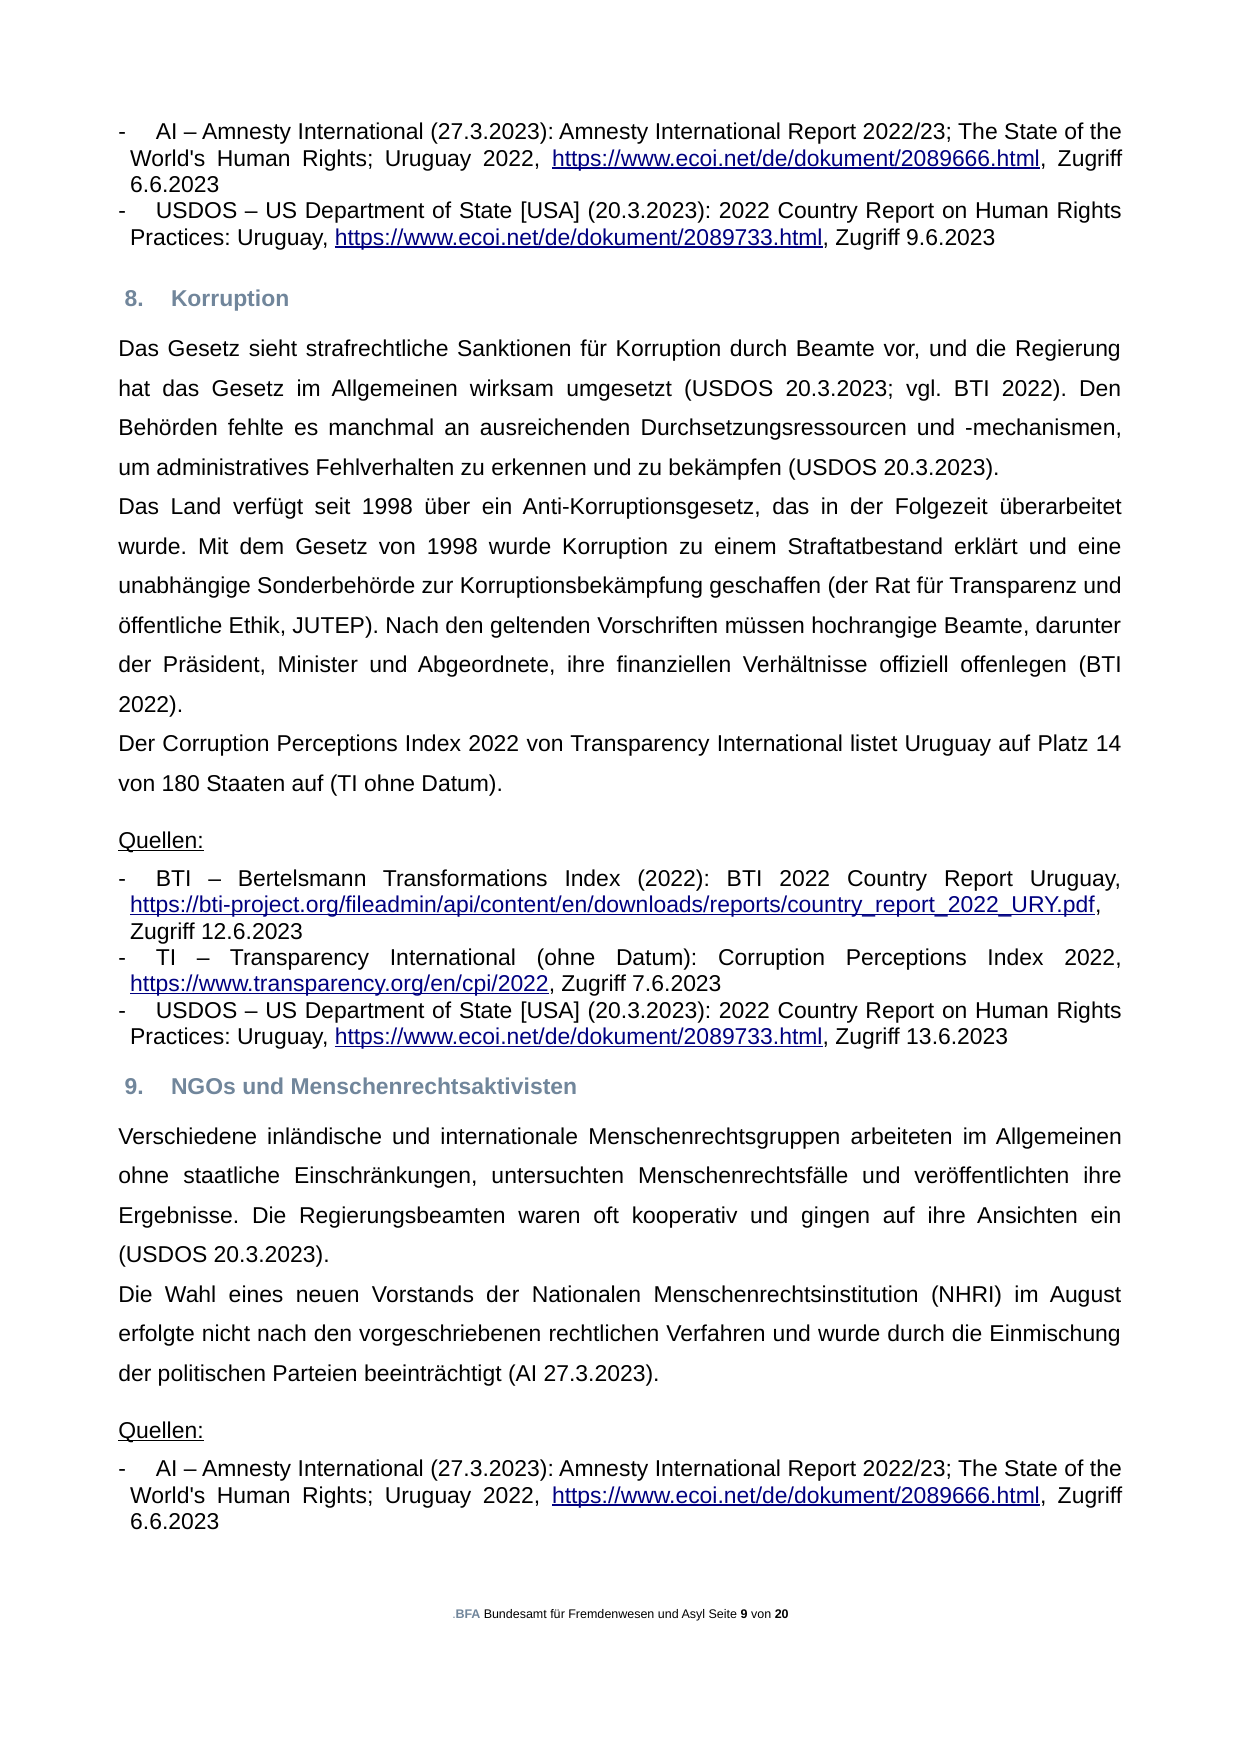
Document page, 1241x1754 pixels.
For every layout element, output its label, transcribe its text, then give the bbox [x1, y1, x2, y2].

text Die Wahl eines neuen Vorstands der Nationalen Menschenrechtsinstitution (NHRI) im August erfolgte nicht nach den vorgeschriebenen rechtlichen Verfahren und wurde durch die Einmischung der politischen Parteien beeinträchtigt (AI 27.3.2023). [118, 1281, 1122, 1386]
subtitle NGOs und Menschenrechtsaktivisten [118, 1073, 1112, 1099]
text Das Gesetz sieht strafrechtliche Sanktionen für Korruption durch Beamte vor, und die Regierung hat das Gesetz im Allgemeinen wirksam umgesetzt (USDOS 20.3.2023; vgl. BTI 2022). Den Behörden fehlte es manchmal an ausreichenden Durchsetzungsressourcen und -mechanismen, um administratives Fehlverhalten zu erkennen und zu bekämpfen (USDOS 20.3.2023). [118, 335, 1122, 480]
list AI – Amnesty International (27.3.2023): Amnesty International Report 2022/23; The State of the World's Human Rights; Uruguay 2022, https://www.ecoi.net/de/dokument/2089666.html, Zugriff 6.6.2023 [118, 1455, 1122, 1534]
list USDOS – US Department of State [USA] (20.3.2023): 2022 Country Report on Human Rights Practices: Uruguay, https://www.ecoi.net/de/dokument/2089733.html, Zugriff 9.6.2023 [118, 197, 1122, 250]
list TI – Transparency International (ohne Datum): Corruption Perceptions Index 2022, https://www.transparency.org/en/cpi/2022, Zugriff 7.6.2023 [118, 944, 1122, 997]
text Quellen: [118, 827, 1122, 853]
subtitle Korruption [118, 285, 1112, 312]
list USDOS – US Department of State [USA] (20.3.2023): 2022 Country Report on Human Rights Practices: Uruguay, https://www.ecoi.net/de/dokument/2089733.html, Zugriff 13.6.2023 [118, 997, 1122, 1049]
list BTI – Bertelsmann Transformations Index (2022): BTI 2022 Country Report Uruguay, https://bti-project.org/fileadmin/api/content/en/downloads/reports/country_report_2022_URY.pdf, Zugriff 12.6.2023 [118, 865, 1122, 944]
text Der Corruption Perceptions Index 2022 von Transparency International listet Uruguay auf Platz 14 von 180 Staaten auf (TI ohne Datum). [118, 730, 1122, 796]
text Das Land verfügt seit 1998 über ein Anti-Korruptionsgesetz, das in der Folgezeit überarbeitet wurde. Mit dem Gesetz von 1998 wurde Korruption zu einem Straftatbestand erklärt und eine unabhängige Sonderbehörde zur Korruptionsbekämpfung geschaffen (der Rat für Transparenz und öffentliche Ethik, JUTEP). Nach den geltenden Vorschriften müssen hochrangige Beamte, darunter der Präsident, Minister und Abgeordnete, ihre finanziellen Verhältnisse offiziell offenlegen (BTI 2022). [118, 493, 1122, 717]
text Verschiedene inländische und internationale Menschenrechtsgruppen arbeiteten im Allgemeinen ohne staatliche Einschränkungen, untersuchten Menschenrechtsfälle und veröffentlichten ihre Ergebnisse. Die Regierungsbeamten waren oft kooperativ und gingen auf ihre Ansichten ein (USDOS 20.3.2023). [118, 1123, 1122, 1268]
text Quellen: [118, 1417, 1122, 1443]
list AI – Amnesty International (27.3.2023): Amnesty International Report 2022/23; The State of the World's Human Rights; Uruguay 2022, https://www.ecoi.net/de/dokument/2089666.html, Zugriff 6.6.2023 [118, 118, 1122, 197]
